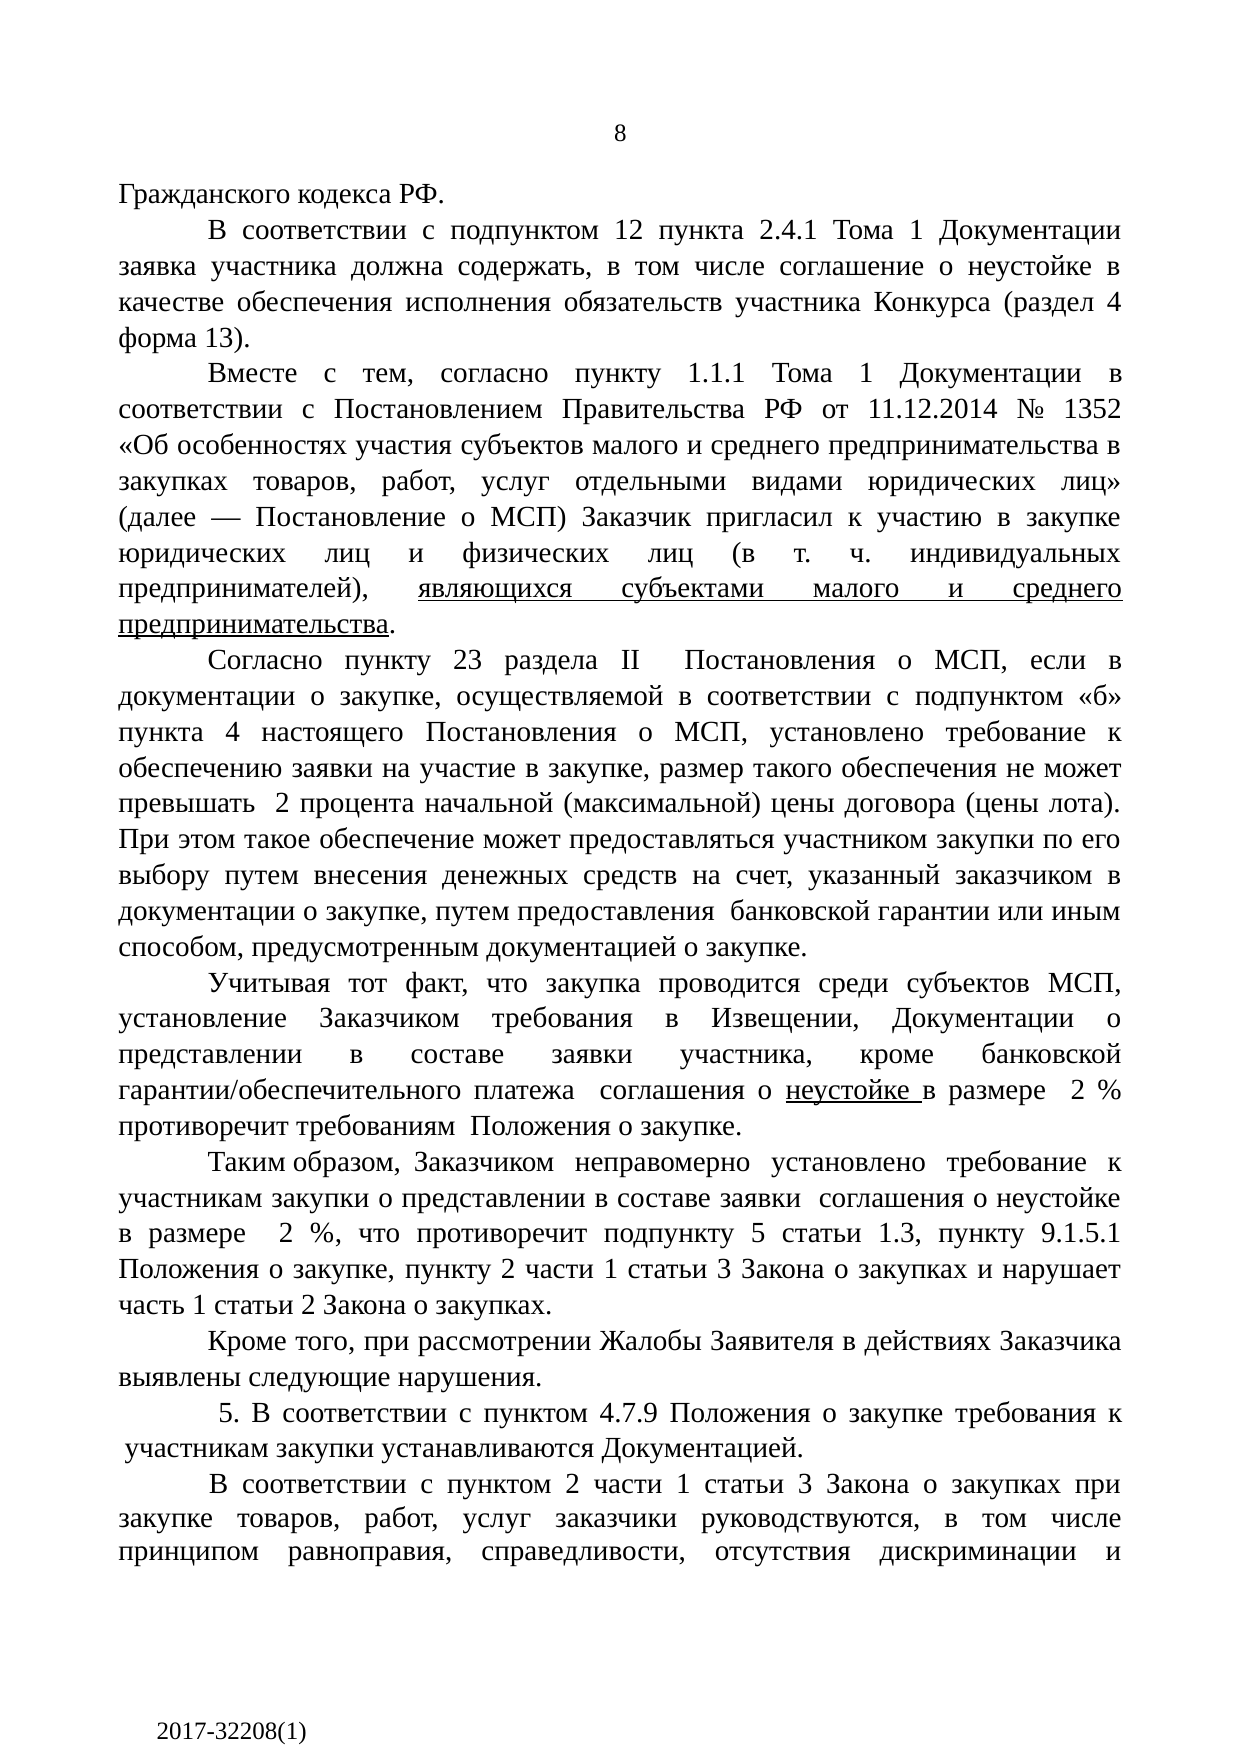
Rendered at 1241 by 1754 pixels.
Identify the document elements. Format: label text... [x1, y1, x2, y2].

text Учитывая тот факт, что закупка проводится среди субъектов МСП, установление Заказчиком требования в Извещении, Документации о представлении в составе заявки участника, кроме банковской гарантии/обеспечительного платежа соглашения о неустойке в размере 2 % противоречит требованиям Положения о закупке. [118, 965, 1122, 1142]
text В соответствии с пунктом 2 части 1 статьи 3 Закона о закупках при закупке товаров, работ, услуг заказчики руководствуются, в том числе принципом равноправия, справедливости, отсутствия дискриминации и [118, 1466, 1122, 1567]
list В соответствии с пунктом 4.7.9 Положения о закупке требования к участникам закупки устанавливаются Документацией. [124, 1395, 1122, 1464]
text Кроме того, при рассмотрении Жалобы Заявителя в действиях Заказчика выявлены следующие нарушения. [118, 1323, 1122, 1392]
text Вместе с тем, согласно пункту 1.1.1 Тома 1 Документации в соответствии с Постановлением Правительства РФ от 11.12.2014 № 1352 «Об особенностях участия субъектов малого и среднего предпринимательства в закупках товаров, работ, услуг отдельными видами юридических лиц» (далее — Постановление о МСП) Заказчик пригласил к участию в закупке юридических лиц и физических лиц (в т. ч. индивидуальных предпринимателей), являющихся субъектами малого и среднего предпринимательства. [118, 356, 1122, 640]
text Гражданского кодекса РФ. [118, 176, 1122, 210]
text Согласно пункту 23 раздела II Постановления о МСП, если в документации о закупке, осуществляемой в соответствии с подпунктом «б» пункта 4 настоящего Постановления о МСП, установлено требование к обеспечению заявки на участие в закупке, размер такого обеспечения не может превышать 2 процента начальной (максимальной) цены договора (цены лота). При этом такое обеспечение может предоставляться участником закупки по его выбору путем внесения денежных средств на счет, указанный заказчиком в документации о закупке, путем предоставления банковской гарантии или иным способом, предусмотренным документацией о закупке. [118, 642, 1122, 962]
text Таким образом, Заказчиком неправомерно установлено требование к участникам закупки о представлении в составе заявки соглашения о неустойке в размере 2 %, что противоречит подпункту 5 статьи 1.3, пункту 9.1.5.1 Положения о закупке, пункту 2 части 1 статьи 3 Закона о закупках и нарушает часть 1 статьи 2 Закона о закупках. [118, 1144, 1122, 1321]
text В соответствии с подпунктом 12 пункта 2.4.1 Тома 1 Документации заявка участника должна содержать, в том числе соглашение о неустойке в качестве обеспечения исполнения обязательств участника Конкурса (раздел 4 форма 13). [118, 212, 1122, 353]
